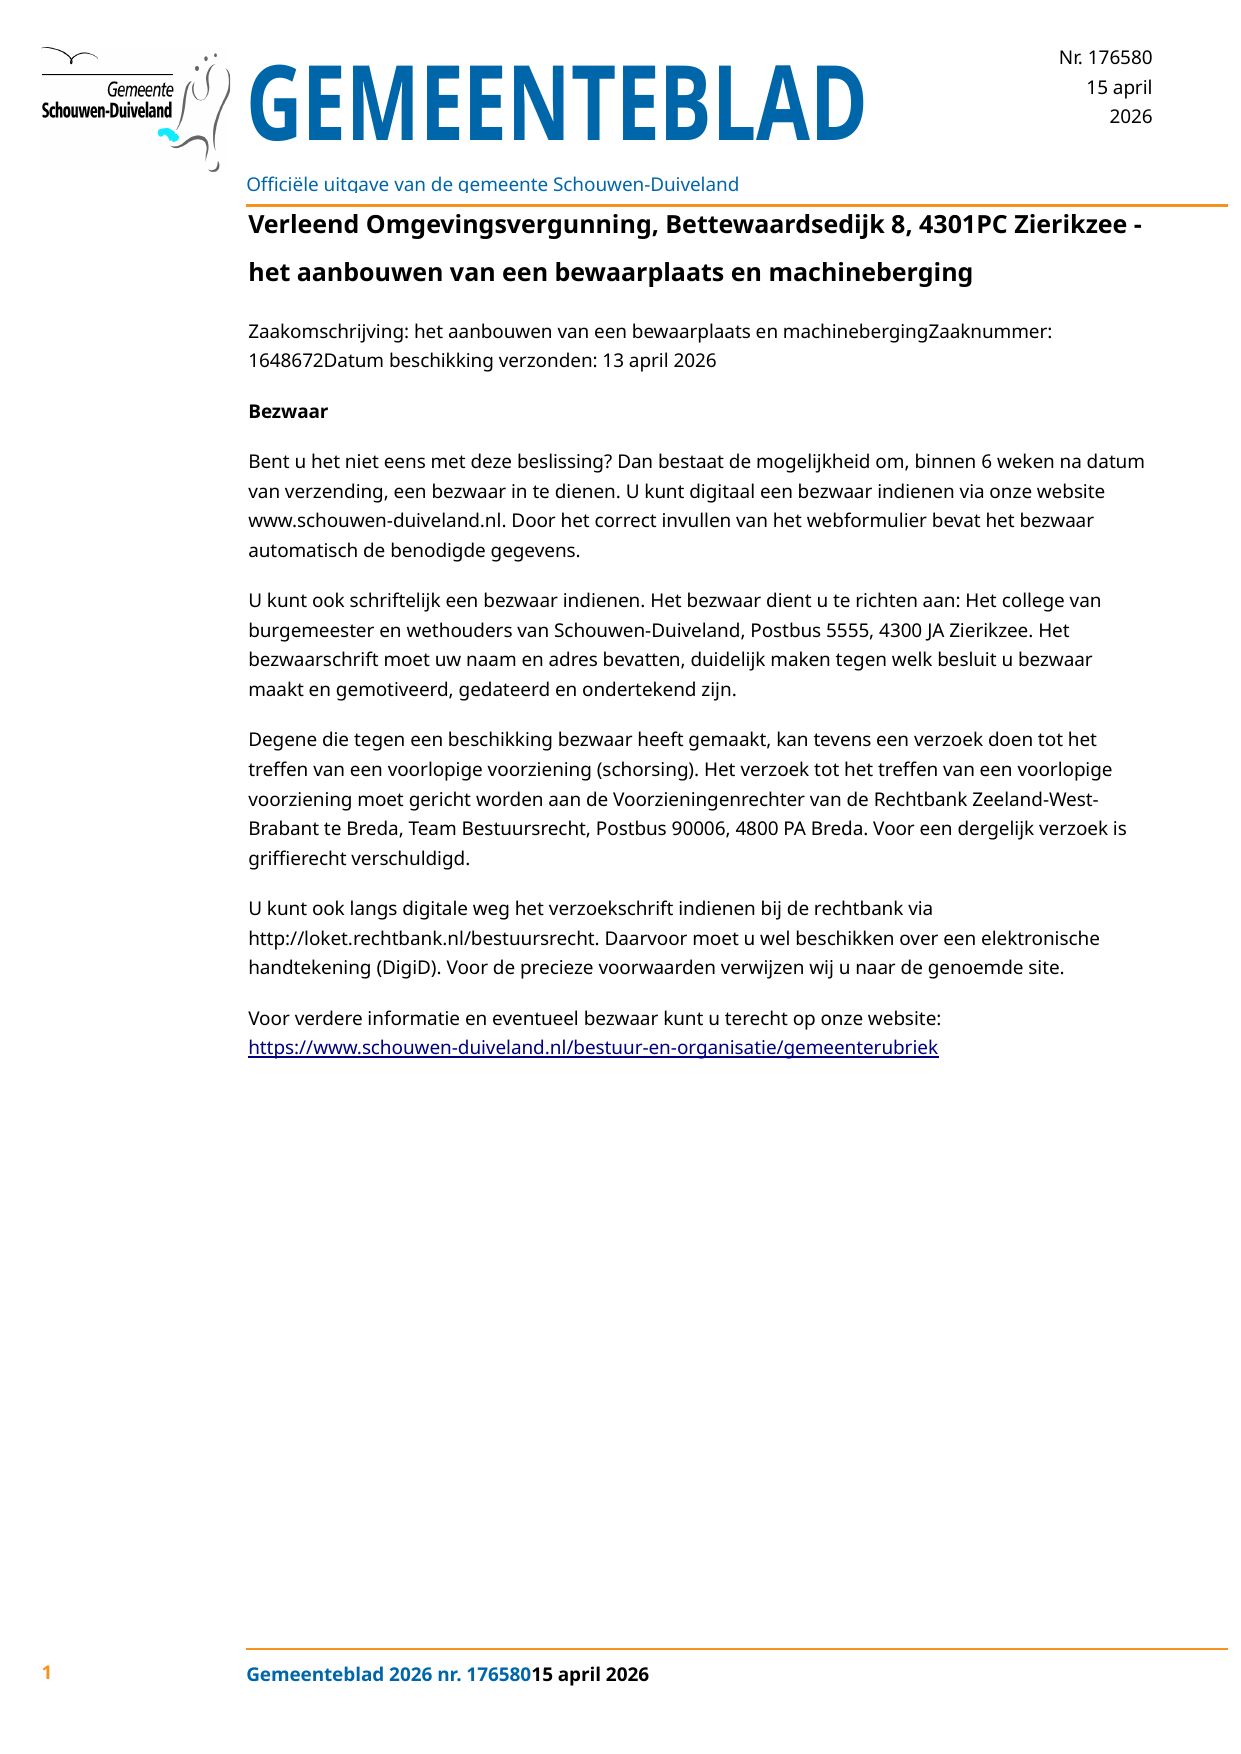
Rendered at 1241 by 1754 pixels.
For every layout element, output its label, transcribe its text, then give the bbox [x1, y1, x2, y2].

text U kunt ook langs digitale weg het verzoekschrift indienen bij de rechtbank via http://loket.rechtbank.nl/bestuursrecht. Daarvoor moet u wel beschikken over een elektronische handtekening (DigiD). Voor de precieze voorwaarden verwijzen wij u naar de genoemde site. [248, 895, 1152, 980]
text Verleend Omgevingsvergunning, Bettewaardsedijk 8, 4301PC Zierikzee - het aanbouwen van een bewaarplaats en machineberging [248, 207, 1152, 288]
text Degene die tegen een beschikking bezwaar heeft gemaakt, kan tevens een verzoek doen tot het treffen van een voorlopige voorziening (schorsing). Het verzoek tot het treffen van een voorlopige voorziening moet gericht worden aan de Voorzieningenrechter van de Rechtbank Zeeland-West-Brabant te Breda, Team Bestuursrecht, Postbus 90006, 4800 PA Breda. Voor een dergelijk verzoek is griffierecht verschuldigd. [248, 727, 1152, 871]
text Bent u het niet eens met deze beslissing? Dan bestaat de mogelijkheid om, binnen 6 weken na datum van verzending, een bezwaar in te dienen. U kunt digitaal een bezwaar indienen via onze website www.schouwen-duiveland.nl. Door het correct invullen van het webformulier bevat het bezwaar automatisch de benodigde gegevens. [248, 448, 1152, 563]
text U kunt ook schriftelijk een bezwaar indienen. Het bezwaar dient u te richten aan: Het college van burgemeester en wethouders van Schouwen-Duiveland, Postbus 5555, 4300 JA Zierikzee. Het bezwaarschrift moet uw naam en adres bevatten, duidelijk maken tegen welk besluit u bezwaar maakt en gemotiveerd, gedateerd en ondertekend zijn. [248, 587, 1152, 702]
picture [41, 47, 231, 172]
text Zaakomschrijving: het aanbouwen van een bewaarplaats en machinebergingZaaknummer: 1648672Datum beschikking verzonden: 13 april 2026 [248, 318, 1152, 373]
text Voor verdere informatie en eventueel bezwaar kunt u terecht op onze website: https://www.schouwen-duiveland.nl/bestuur-en-organisatie/gemeenterubriek [248, 1005, 1152, 1060]
text Bezwaar [248, 398, 1152, 424]
